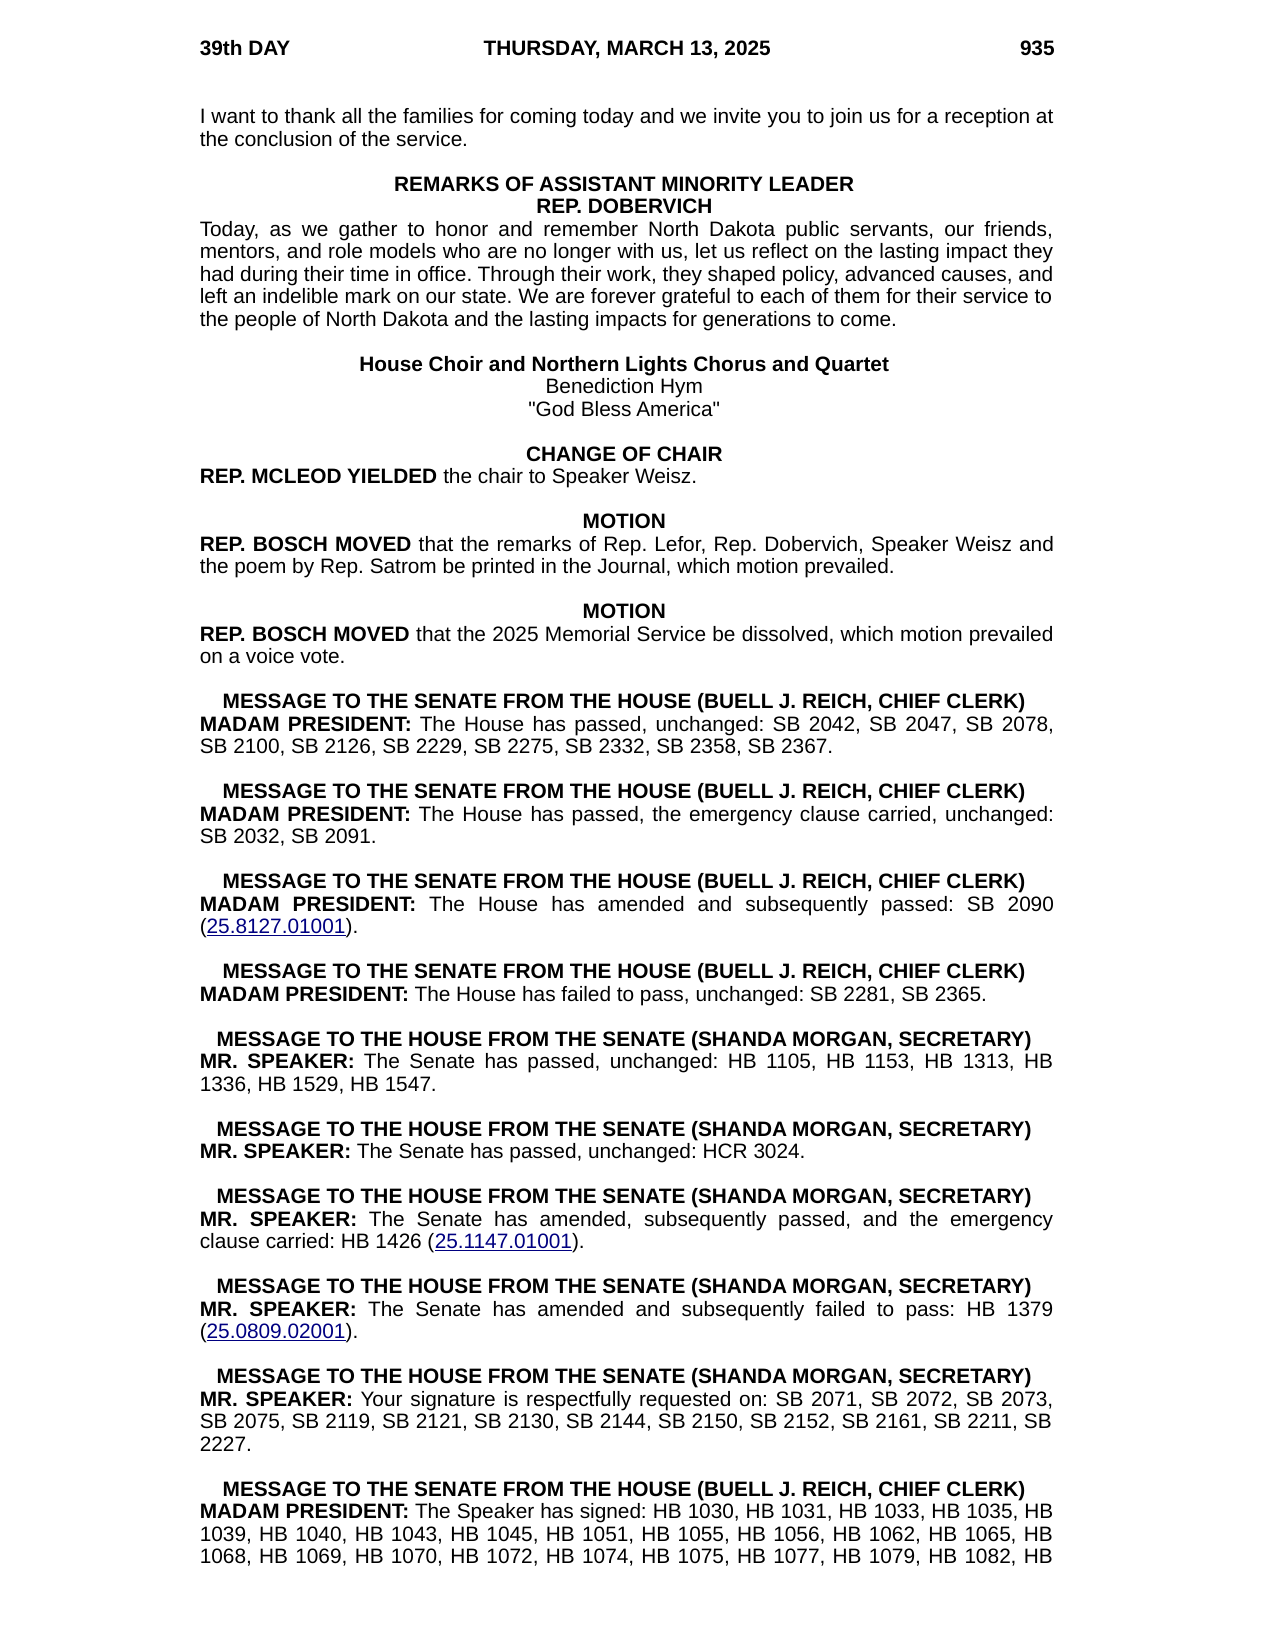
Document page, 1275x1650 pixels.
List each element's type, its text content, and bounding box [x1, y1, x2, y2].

text Benediction Hym [199, 376, 1054, 398]
text MESSAGE TO THE HOUSE FROM THE SENATE (SHANDA MORGAN, SECRETARY) [199, 1028, 1054, 1051]
text MESSAGE TO THE SENATE FROM THE HOUSE (BUELL J. REICH, CHIEF CLERK) [199, 1478, 1054, 1501]
text MADAM PRESIDENT: The Speaker has signed: HB 1030, HB 1031, HB 1033, HB 1035, HB 1039, HB 1040, HB 1043, HB 1045, HB 1051, HB 1055, HB 1056, HB 1062, HB 1065, HB 1068, HB 1069, HB 1070, HB 1072, HB 1074, HB 1075, HB 1077, HB 1079, HB 1082, HB [199, 1501, 1054, 1568]
text REP. MCLEOD YIELDED the chair to Speaker Weisz. [199, 466, 1054, 488]
text MADAM PRESIDENT: The House has passed, unchanged: SB 2042, SB 2047, SB 2078, SB 2100, SB 2126, SB 2229, SB 2275, SB 2332, SB 2358, SB 2367. [199, 713, 1054, 758]
text House Choir and Northern Lights Chorus and Quartet [199, 353, 1054, 376]
text MESSAGE TO THE HOUSE FROM THE SENATE (SHANDA MORGAN, SECRETARY) [199, 1118, 1054, 1141]
text CHANGE OF CHAIR [199, 443, 1054, 466]
text MOTION [199, 511, 1054, 533]
text MADAM PRESIDENT: The House has failed to pass, unchanged: SB 2281, SB 2365. [199, 983, 1054, 1006]
text MR. SPEAKER: The Senate has amended and subsequently failed to pass: HB 1379 (25.0809.02001). [199, 1298, 1054, 1343]
text MESSAGE TO THE HOUSE FROM THE SENATE (SHANDA MORGAN, SECRETARY) [199, 1276, 1054, 1298]
subtitle Page 935 [9, 9, 109, 33]
text MADAM PRESIDENT: The House has amended and subsequently passed: SB 2090 (25.8127.01001). [199, 893, 1054, 938]
text "God Bless America" [199, 398, 1054, 421]
text MESSAGE TO THE HOUSE FROM THE SENATE (SHANDA MORGAN, SECRETARY) [199, 1366, 1054, 1388]
text REP. BOSCH MOVED that the remarks of Rep. Lefor, Rep. Dobervich, Speaker Weisz and the poem by Rep. Satrom be printed in the Journal, which motion prevailed. [199, 533, 1054, 578]
text MR. SPEAKER: The Senate has amended, subsequently passed, and the emergency clause carried: HB 1426 (25.1147.01001). [199, 1208, 1054, 1253]
text MR. SPEAKER: The Senate has passed, unchanged: HB 1105, HB 1153, HB 1313, HB 1336, HB 1529, HB 1547. [199, 1051, 1054, 1096]
text MESSAGE TO THE SENATE FROM THE HOUSE (BUELL J. REICH, CHIEF CLERK) [199, 691, 1054, 713]
text MESSAGE TO THE SENATE FROM THE HOUSE (BUELL J. REICH, CHIEF CLERK) [199, 961, 1054, 983]
text MESSAGE TO THE HOUSE FROM THE SENATE (SHANDA MORGAN, SECRETARY) [199, 1186, 1054, 1208]
text MR. SPEAKER: Your signature is respectfully requested on: SB 2071, SB 2072, SB 2073, SB 2075, SB 2119, SB 2121, SB 2130, SB 2144, SB 2150, SB 2152, SB 2161, SB 2211, SB 2227. [199, 1388, 1054, 1456]
text MESSAGE TO THE SENATE FROM THE HOUSE (BUELL J. REICH, CHIEF CLERK) [199, 781, 1054, 803]
text I want to thank all the families for coming today and we invite you to join us for a reception at the conclusion of the service. [199, 106, 1054, 151]
text MR. SPEAKER: The Senate has passed, unchanged: HCR 3024. [199, 1141, 1054, 1163]
text MOTION [199, 601, 1054, 623]
text Today, as we gather to honor and remember North Dakota public servants, our friends, mentors, and role models who are no longer with us, let us reflect on the lasting impact they had during their time in office. Through their work, they shaped policy, advanced causes, and left an indelible mark on our state. We are forever grateful to each of them for their service to the people of North Dakota and the lasting impacts for generations to come. [199, 218, 1054, 331]
text MADAM PRESIDENT: The House has passed, the emergency clause carried, unchanged: SB 2032, SB 2091. [199, 803, 1054, 848]
text REP. BOSCH MOVED that the 2025 Memorial Service be dissolved, which motion prevailed on a voice vote. [199, 623, 1054, 668]
text MESSAGE TO THE SENATE FROM THE HOUSE (BUELL J. REICH, CHIEF CLERK) [199, 871, 1054, 893]
text REMARKS OF ASSISTANT MINORITY LEADER REP. DOBERVICH [199, 173, 1054, 218]
